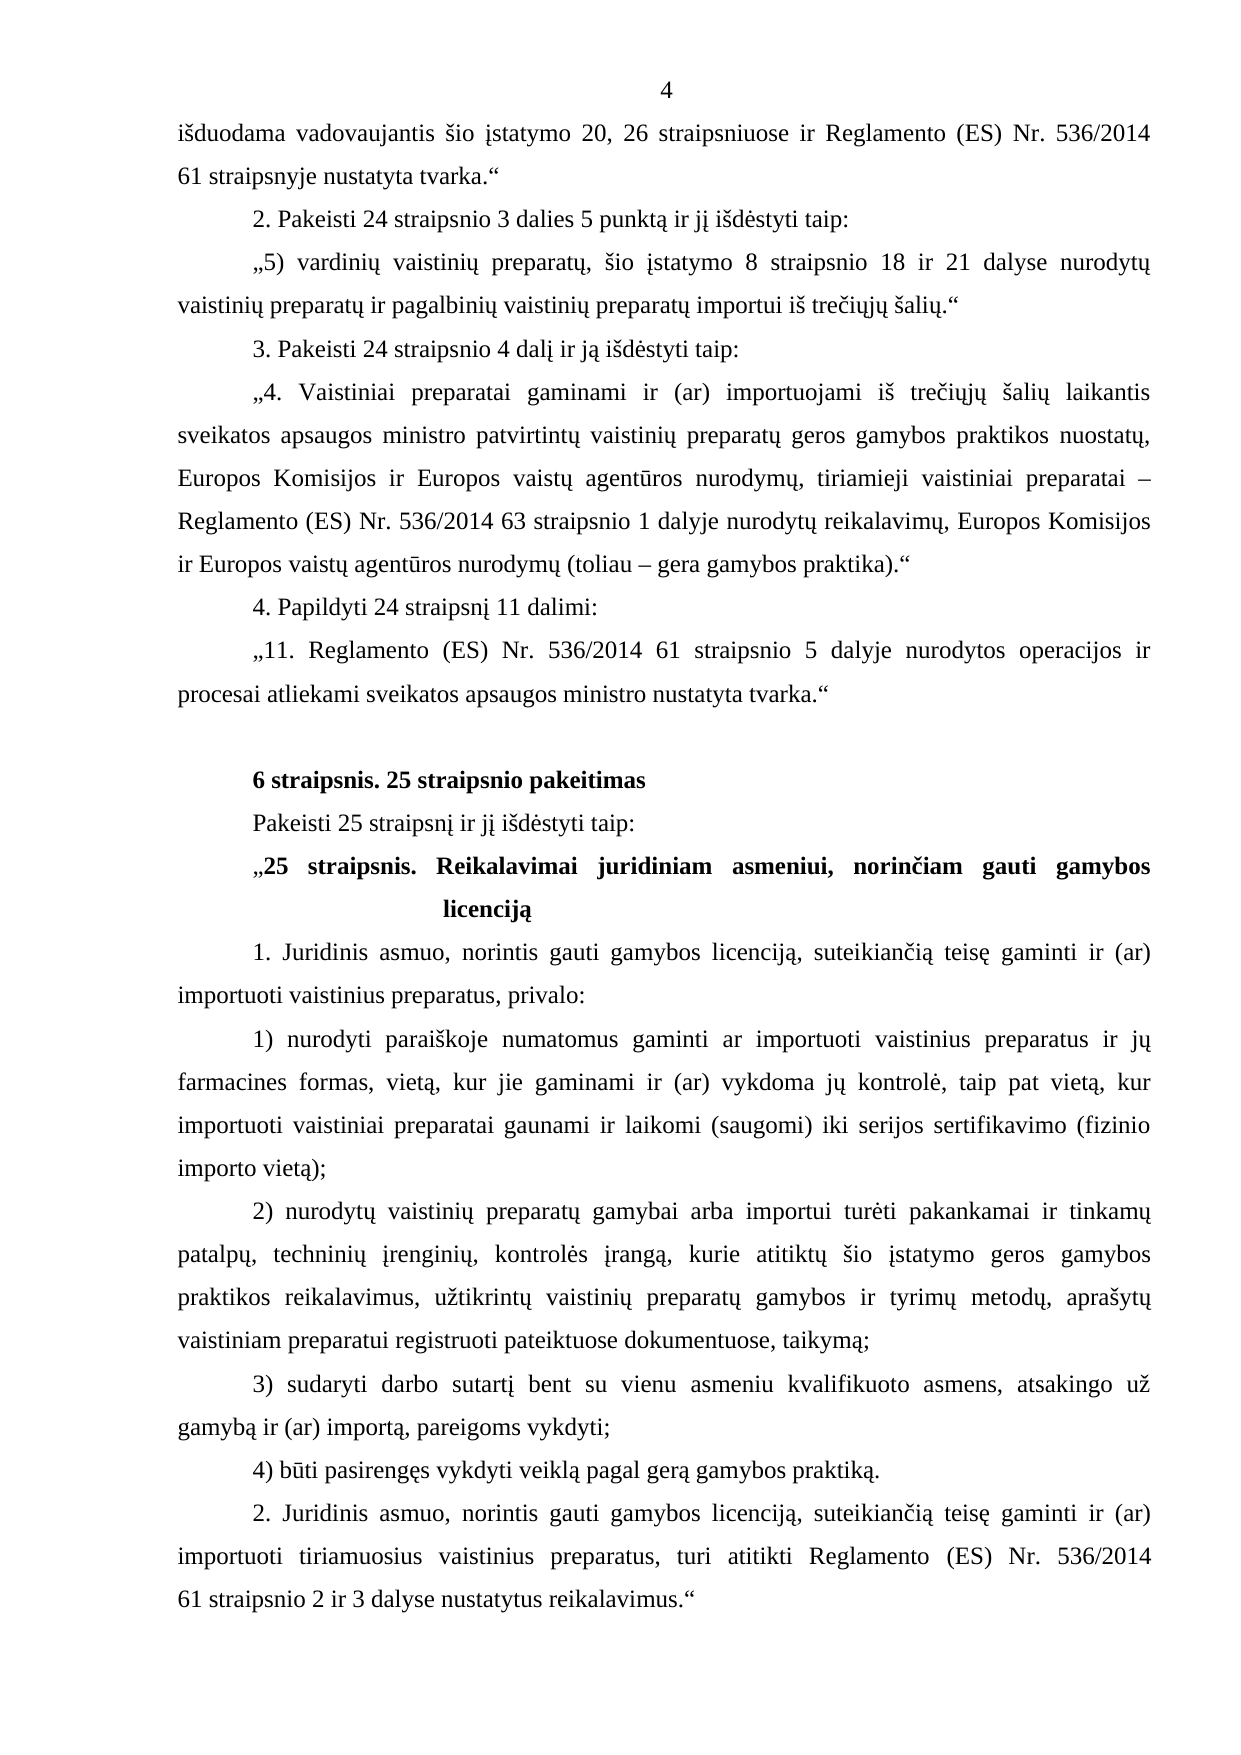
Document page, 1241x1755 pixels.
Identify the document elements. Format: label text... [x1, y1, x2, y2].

text 2) nurodytų vaistinių preparatų gamybai arba importui turėti pakankamai ir tinkamų patalpų, techninių įrenginių, kontrolės įrangą, kurie atitiktų šio įstatymo geros gamybos praktikos reikalavimus, užtikrintų vaistinių preparatų gamybos ir tyrimų metodų, aprašytų vaistiniam preparatui registruoti pateiktuose dokumentuose, taikymą; [177, 1196, 1152, 1354]
text 3) sudaryti darbo sutartį bent su vienu asmeniu kvalifikuoto asmens, atsakingo už gamybą ir (ar) importą, pareigoms vykdyti; [177, 1369, 1152, 1441]
text „11. Reglamento (ES) Nr. 536/2014 61 straipsnio 5 dalyje nurodytos operacijos ir procesai atliekami sveikatos apsaugos ministro nustatyta tvarka.“ [177, 636, 1152, 707]
text 2. Pakeisti 24 straipsnio 3 dalies 5 punktą ir jį išdėstyti taip: [177, 204, 1152, 233]
text išduodama vadovaujantis šio įstatymo 20, 26 straipsniuose ir Reglamento (ES) Nr. 536/2014 61 straipsnyje nustatyta tvarka.“ [177, 118, 1152, 190]
text „5) vardinių vaistinių preparatų, šio įstatymo 8 straipsnio 18 ir 21 dalyse nurodytų vaistinių preparatų ir pagalbinių vaistinių preparatų importui iš trečiųjų šalių.“ [177, 247, 1152, 319]
text „25 straipsnis. Reikalavimai juridiniam asmeniui, norinčiam gauti gamybos licenciją [252, 851, 1152, 923]
text Pakeisti 25 straipsnį ir jį išdėstyti taip: [177, 808, 1152, 837]
text 2. Juridinis asmuo, norintis gauti gamybos licenciją, suteikiančią teisę gaminti ir (ar) importuoti tiriamuosius vaistinius preparatus, turi atitikti Reglamento (ES) Nr. 536/2014 61 straipsnio 2 ir 3 dalyse nustatytus reikalavimus.“ [177, 1498, 1152, 1613]
text „4. Vaistiniai preparatai gaminami ir (ar) importuojami iš trečiųjų šalių laikantis sveikatos apsaugos ministro patvirtintų vaistinių preparatų geros gamybos praktikos nuostatų, Europos Komisijos ir Europos vaistų agentūros nurodymų, tiriamieji vaistiniai preparatai – Reglamento (ES) Nr. 536/2014 63 straipsnio 1 dalyje nurodytų reikalavimų, Europos Komisijos ir Europos vaistų agentūros nurodymų (toliau – gera gamybos praktika).“ [177, 377, 1152, 578]
text 4. Papildyti 24 straipsnį 11 dalimi: [177, 592, 1152, 621]
text 4) būti pasirengęs vykdyti veiklą pagal gerą gamybos praktiką. [177, 1455, 1152, 1484]
text 3. Pakeisti 24 straipsnio 4 dalį ir ją išdėstyti taip: [177, 334, 1152, 362]
text 6 straipsnis. 25 straipsnio pakeitimas [177, 765, 1152, 794]
text 1. Juridinis asmuo, norintis gauti gamybos licenciją, suteikiančią teisę gaminti ir (ar) importuoti vaistinius preparatus, privalo: [177, 937, 1152, 1009]
text 1) nurodyti paraiškoje numatomus gaminti ar importuoti vaistinius preparatus ir jų farmacines formas, vietą, kur jie gaminami ir (ar) vykdoma jų kontrolė, taip pat vietą, kur importuoti vaistiniai preparatai gaunami ir laikomi (saugomi) iki serijos sertifikavimo (fizinio importo vietą); [177, 1024, 1152, 1182]
